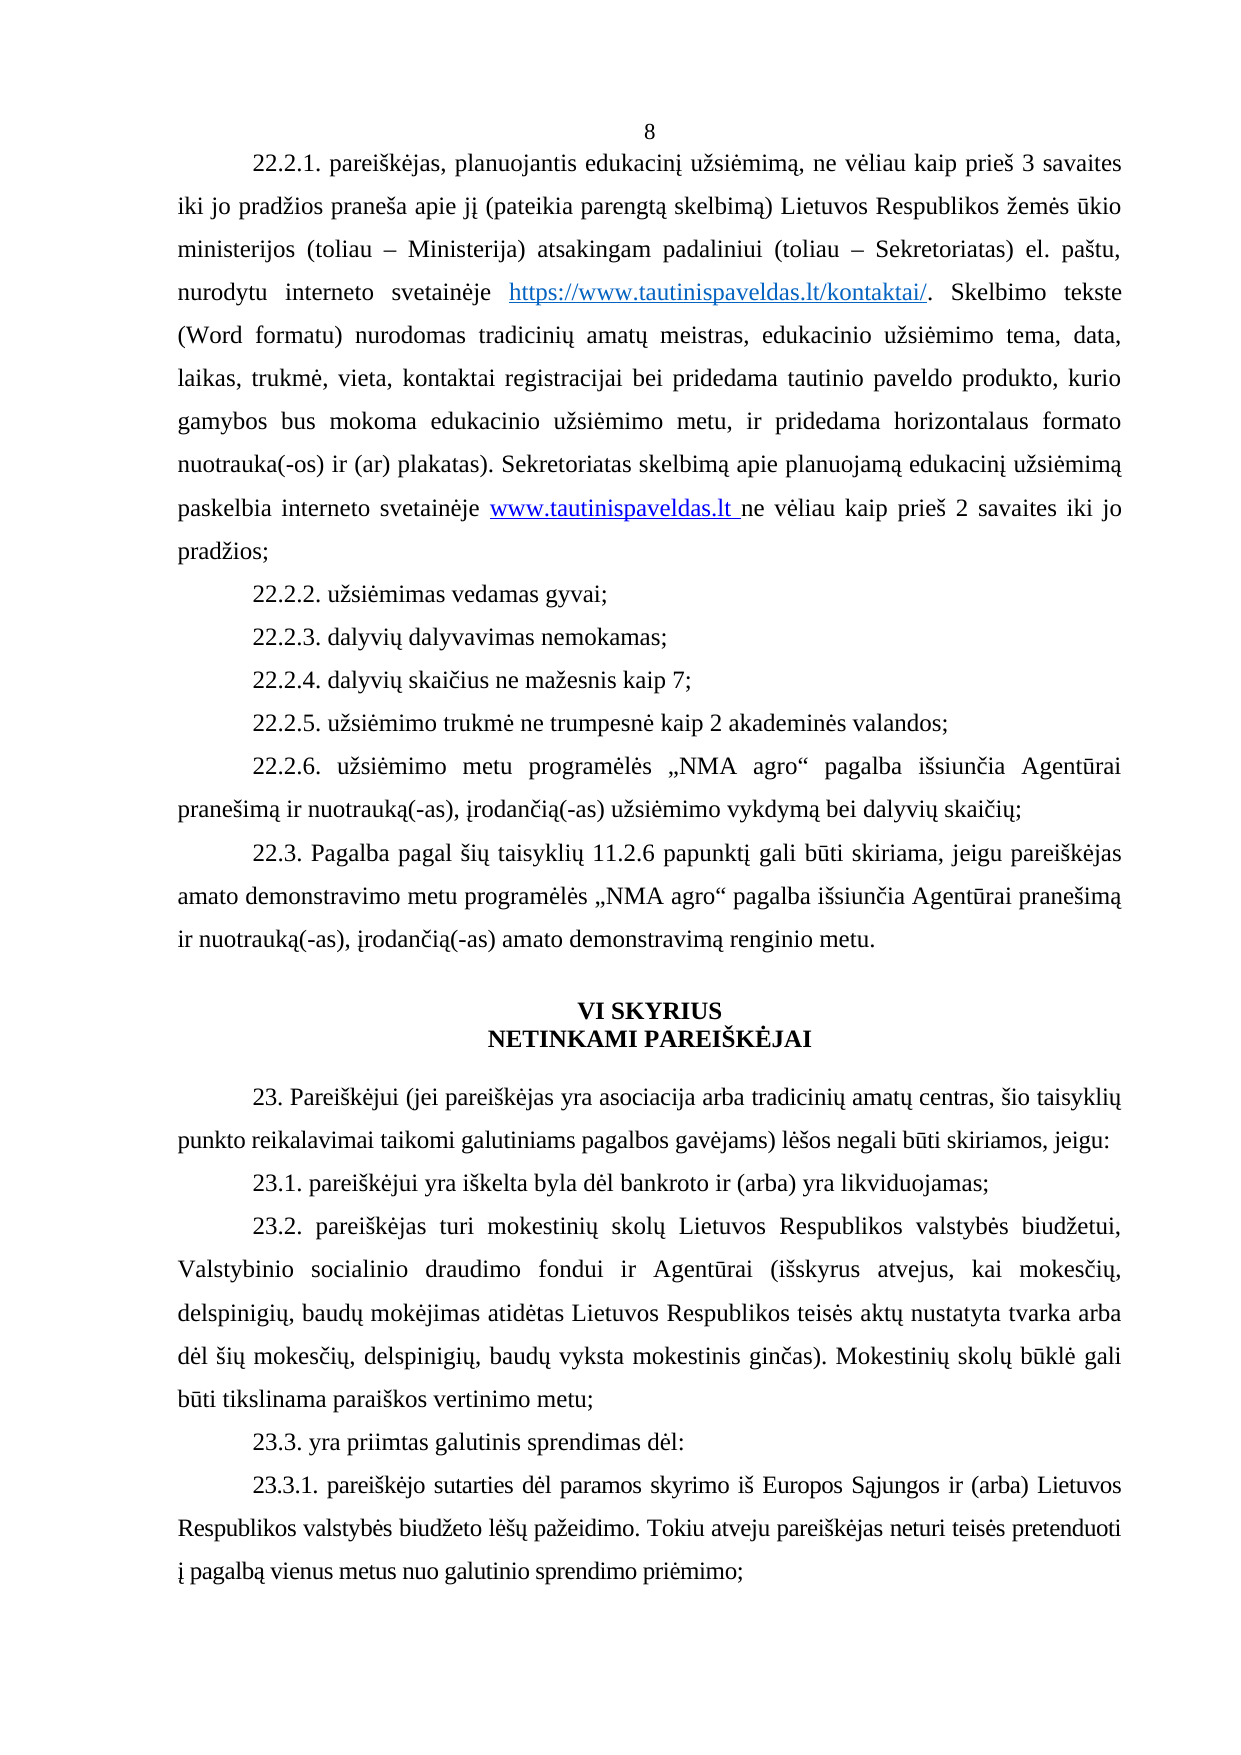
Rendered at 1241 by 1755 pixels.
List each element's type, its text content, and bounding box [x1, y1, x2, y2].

text 23. Pareiškėjui (jei pareiškėjas yra asociacija arba tradicinių amatų centras, šio taisyklių punkto reikalavimai taikomi galutiniams pagalbos gavėjams) lėšos negali būti skiriamos, jeigu: [177, 1082, 1122, 1154]
text 23.2. pareiškėjas turi mokestinių skolų Lietuvos Respublikos valstybės biudžetui, Valstybinio socialinio draudimo fondui ir Agentūrai (išskyrus atvejus, kai mokesčių, delspinigių, baudų mokėjimas atidėtas Lietuvos Respublikos teisės aktų nustatyta tvarka arba dėl šių mokesčių, delspinigių, baudų vyksta mokestinis ginčas). Mokestinių skolų būklė gali būti tikslinama paraiškos vertinimo metu; [177, 1211, 1122, 1413]
text 22.3. Pagalba pagal šių taisyklių 11.2.6 papunktį gali būti skiriama, jeigu pareiškėjas amato demonstravimo metu programėlės „NMA agro“ pagalba išsiunčia Agentūrai pranešimą ir nuotrauką(-as), įrodančią(-as) amato demonstravimą renginio metu. [177, 838, 1122, 953]
text 22.2.1. pareiškėjas, planuojantis edukacinį užsiėmimą, ne vėliau kaip prieš 3 savaites iki jo pradžios praneša apie jį (pateikia parengtą skelbimą) Lietuvos Respublikos žemės ūkio ministerijos (toliau – Ministerija) atsakingam padaliniui (toliau – Sekretoriatas) el. paštu, nurodytu interneto svetainėje https://www.tautinispaveldas.lt/kontaktai/. Skelbimo tekste (Word formatu) nurodomas tradicinių amatų meistras, edukacinio užsiėmimo tema, data, laikas, trukmė, vieta, kontaktai registracijai bei pridedama tautinio paveldo produkto, kurio gamybos bus mokoma edukacinio užsiėmimo metu, ir pridedama horizontalaus formato nuotrauka(-os) ir (ar) plakatas). Sekretoriatas skelbimą apie planuojamą edukacinį užsiėmimą paskelbia interneto svetainėje www.tautinispaveldas.lt ne vėliau kaip prieš 2 savaites iki jo pradžios; [177, 148, 1122, 564]
text 22.2.3. dalyvių dalyvavimas nemokamas; [177, 622, 1122, 651]
text 22.2.2. užsiėmimas vedamas gyvai; [177, 579, 1122, 608]
text 23.3.1. pareiškėjo sutarties dėl paramos skyrimo iš Europos Sąjungos ir (arba) Lietuvos Respublikos valstybės biudžeto lėšų pažeidimo. Tokiu atveju pareiškėjas neturi teisės pretenduoti į pagalbą vienus metus nuo galutinio sprendimo priėmimo; [177, 1470, 1122, 1585]
text 22.2.6. užsiėmimo metu programėlės „NMA agro“ pagalba išsiunčia Agentūrai pranešimą ir nuotrauką(-as), įrodančią(-as) užsiėmimo vykdymą bei dalyvių skaičių; [177, 751, 1122, 823]
text 23.1. pareiškėjui yra iškelta byla dėl bankroto ir (arba) yra likviduojamas; [177, 1168, 1122, 1197]
text NETINKAMI PAREIŠKĖJAI [177, 1024, 1122, 1053]
text 22.2.4. dalyvių skaičius ne mažesnis kaip 7; [177, 665, 1122, 694]
text VI SKYRIUS [177, 996, 1122, 1024]
text 23.3. yra priimtas galutinis sprendimas dėl: [177, 1427, 1122, 1456]
text 22.2.5. užsiėmimo trukmė ne trumpesnė kaip 2 akademinės valandos; [177, 708, 1122, 737]
